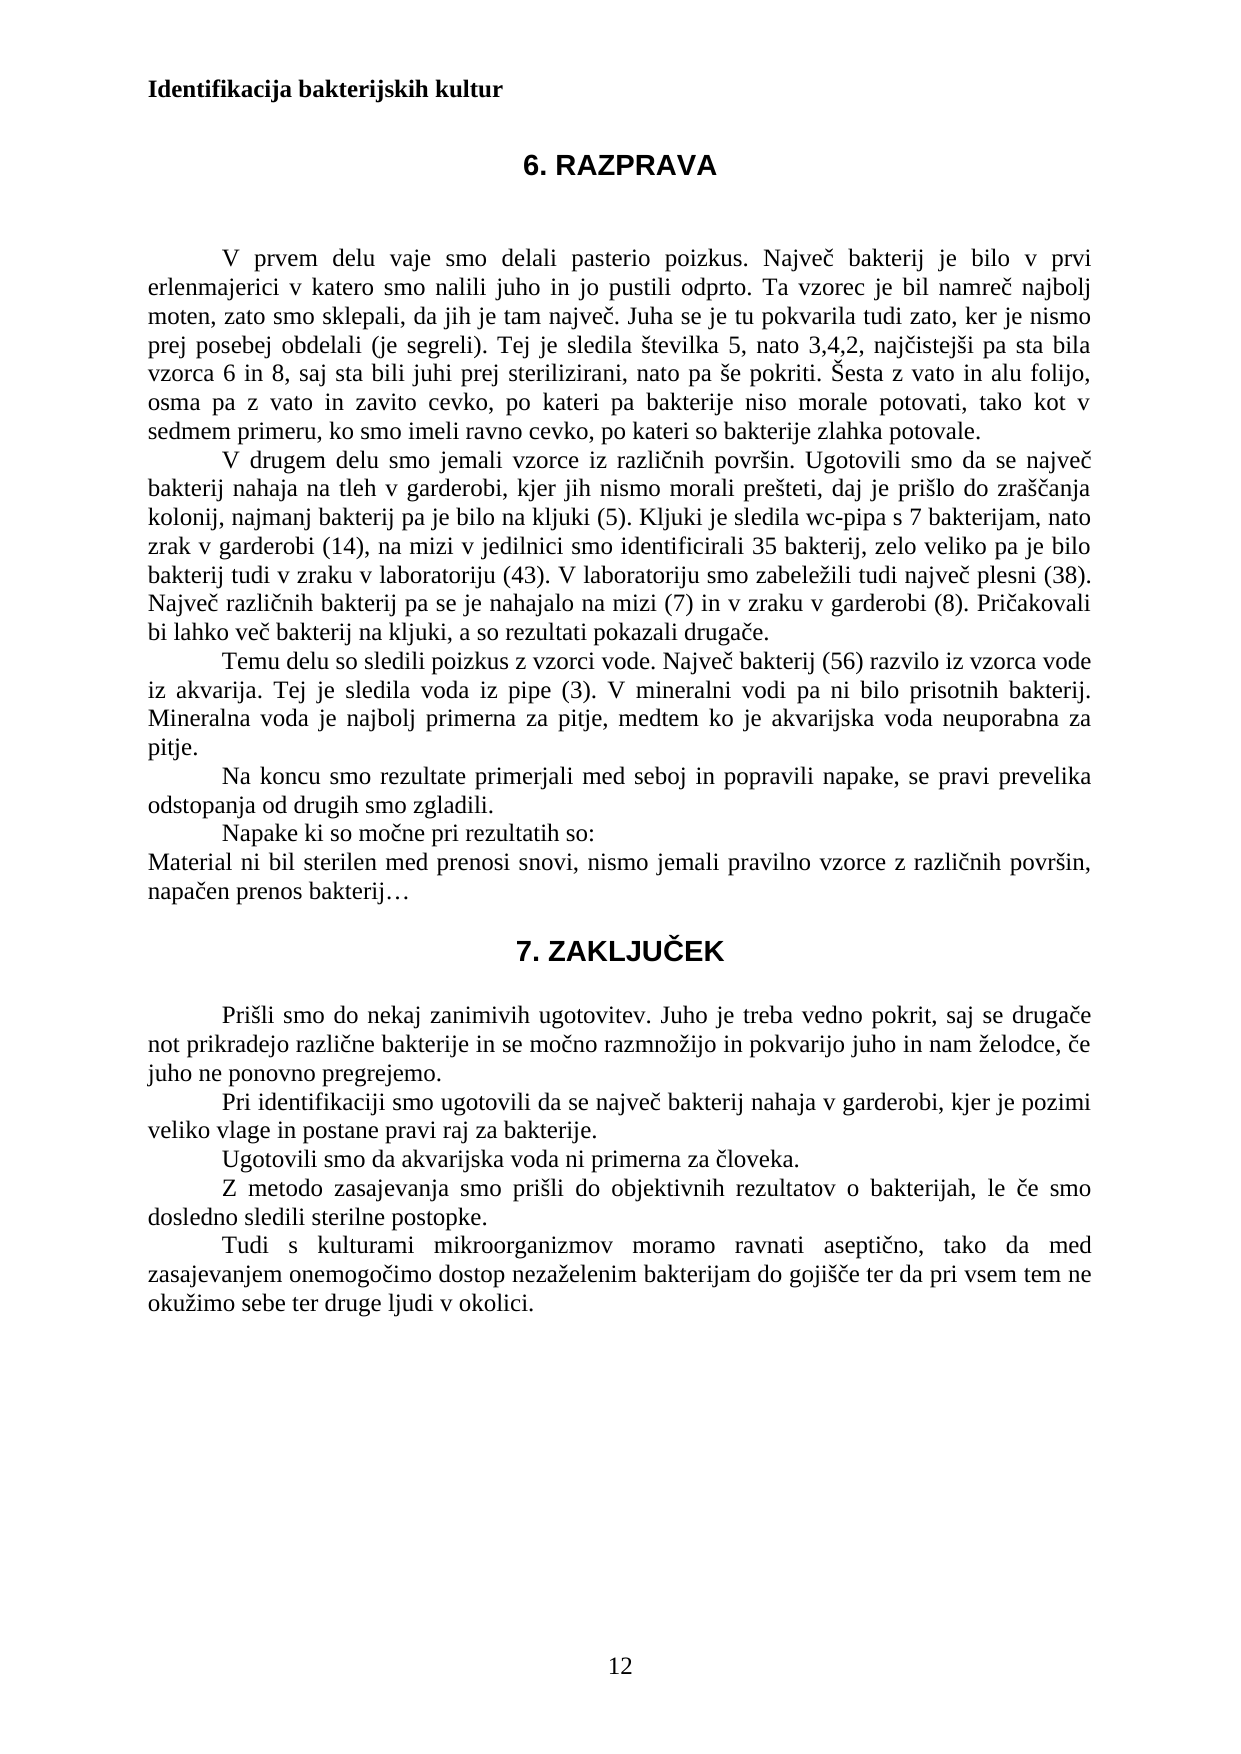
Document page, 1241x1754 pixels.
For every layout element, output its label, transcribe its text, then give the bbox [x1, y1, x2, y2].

text Napake ki so močne pri rezultatih so: [148, 818, 1092, 847]
text Tudi s kulturami mikroorganizmov moramo ravnati aseptično, tako da med zasajevanjem onemogočimo dostop nezaželenim bakterijam do gojišče ter da pri vsem tem ne okužimo sebe ter druge ljudi v okolici. [148, 1231, 1092, 1317]
text 7. ZAKLJUČEK [148, 933, 1092, 967]
text Na koncu smo rezultate primerjali med seboj in popravili napake, se pravi prevelika odstopanja od drugih smo zgladili. [148, 761, 1092, 818]
text Pri identifikaciji smo ugotovili da se največ bakterij nahaja v garderobi, kjer je pozimi veliko vlage in postane pravi raj za bakterije. [148, 1087, 1092, 1144]
text Ugotovili smo da akvarijska voda ni primerna za človeka. [148, 1144, 1092, 1173]
text V drugem delu smo jemali vzorce iz različnih površin. Ugotovili smo da se največ bakterij nahaja na tleh v garderobi, kjer jih nismo morali prešteti, daj je prišlo do zraščanja kolonij, najmanj bakterij pa je bilo na kljuki (5). Kljuki je sledila wc-pipa s 7 bakterijam, nato zrak v garderobi (14), na mizi v jedilnici smo identificirali 35 bakterij, zelo veliko pa je bilo bakterij tudi v zraku v laboratoriju (43). V laboratoriju smo zabeležili tudi največ plesni (38). Največ različnih bakterij pa se je nahajalo na mizi (7) in v zraku v garderobi (8). Pričakovali bi lahko več bakterij na kljuki, a so rezultati pokazali drugače. [148, 445, 1092, 646]
text Z metodo zasajevanja smo prišli do objektivnih rezultatov o bakterijah, le če smo dosledno sledili sterilne postopke. [148, 1173, 1092, 1231]
text Temu delu so sledili poizkus z vzorci vode. Največ bakterij (56) razvilo iz vzorca vode iz akvarija. Tej je sledila voda iz pipe (3). V mineralni vodi pa ni bilo prisotnih bakterij. Mineralna voda je najbolj primerna za pitje, medtem ko je akvarijska voda neuporabna za pitje. [148, 646, 1092, 761]
text Material ni bil sterilen med prenosi snovi, nismo jemali pravilno vzorce z različnih površin, napačen prenos bakterij… [148, 847, 1092, 905]
text V prvem delu vaje smo delali pasterio poizkus. Največ bakterij je bilo v prvi erlenmajerici v katero smo nalili juho in jo pustili odprto. Ta vzorec je bil namreč najbolj moten, zato smo sklepali, da jih je tam največ. Juha se je tu pokvarila tudi zato, ker je nismo prej posebej obdelali (je segreli). Tej je sledila številka 5, nato 3,4,2, najčistejši pa sta bila vzorca 6 in 8, saj sta bili juhi prej sterilizirani, nato pa še pokriti. Šesta z vato in alu folijo, osma pa z vato in zavito cevko, po kateri pa bakterije niso morale potovati, tako kot v sedmem primeru, ko smo imeli ravno cevko, po kateri so bakterije zlahka potovale. [148, 243, 1092, 445]
text 6. RAZPRAVA [148, 148, 1092, 181]
text Prišli smo do nekaj zanimivih ugotovitev. Juho je treba vedno pokrit, saj se drugače not prikradejo različne bakterije in se močno razmnožijo in pokvarijo juho in nam želodce, če juho ne ponovno pregrejemo. [148, 1001, 1092, 1087]
